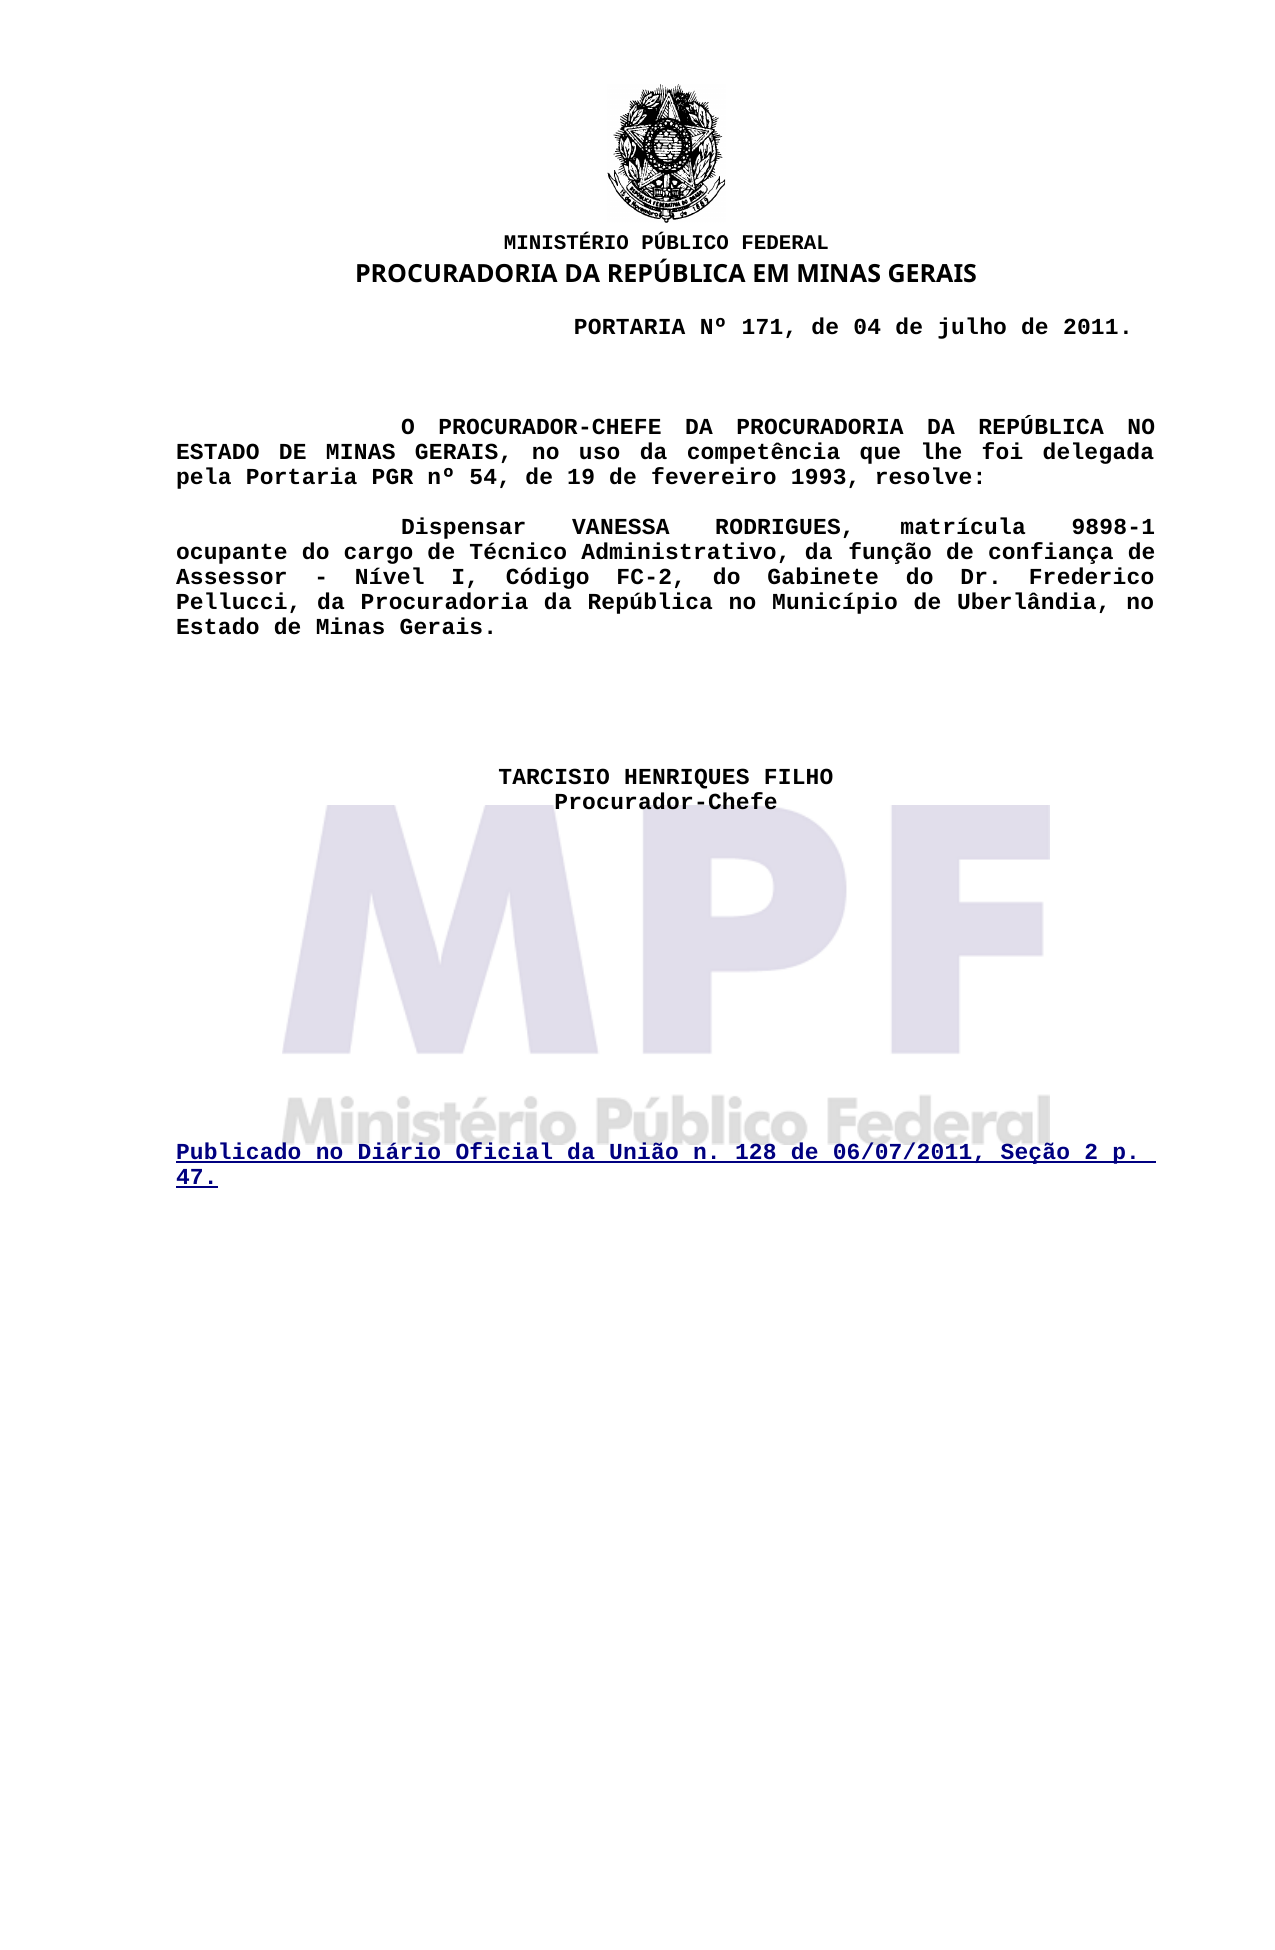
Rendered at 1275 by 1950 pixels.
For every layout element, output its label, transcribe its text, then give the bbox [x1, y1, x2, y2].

text Procurador-Chefe [176, 789, 1156, 814]
text Publicado no Diário Oficial da União n. 128 de 06/07/2011, Seção 2 p. [176, 1139, 1156, 1161]
subtitle TARCISIO HENRIQUES FILHO [176, 764, 1156, 789]
picture [607, 84, 726, 223]
text O PROCURADOR-CHEFE DA PROCURADORIA DA REPÚBLICA NO ESTADO DE MINAS GERAIS, no uso da competência que lhe foi delegada pela Portaria PGR nº 54, de 19 de fevereiro 1993, resolve: [176, 414, 1156, 489]
text PORTARIA Nº 171, de 04 de julho de 2011. [551, 314, 1156, 339]
text 47. [176, 1163, 1156, 1189]
text Dispensar VANESSA RODRIGUES, matrícula 9898-1 ocupante do cargo de Técnico Administrativo, da função de confiança de Assessor - Nível I, Código FC-2, do Gabinete do Dr. Frederico Pellucci, da Procuradoria da República no Município de Uberlândia, no Estado de Minas Gerais. [176, 514, 1156, 639]
picture [282, 814, 1050, 1139]
